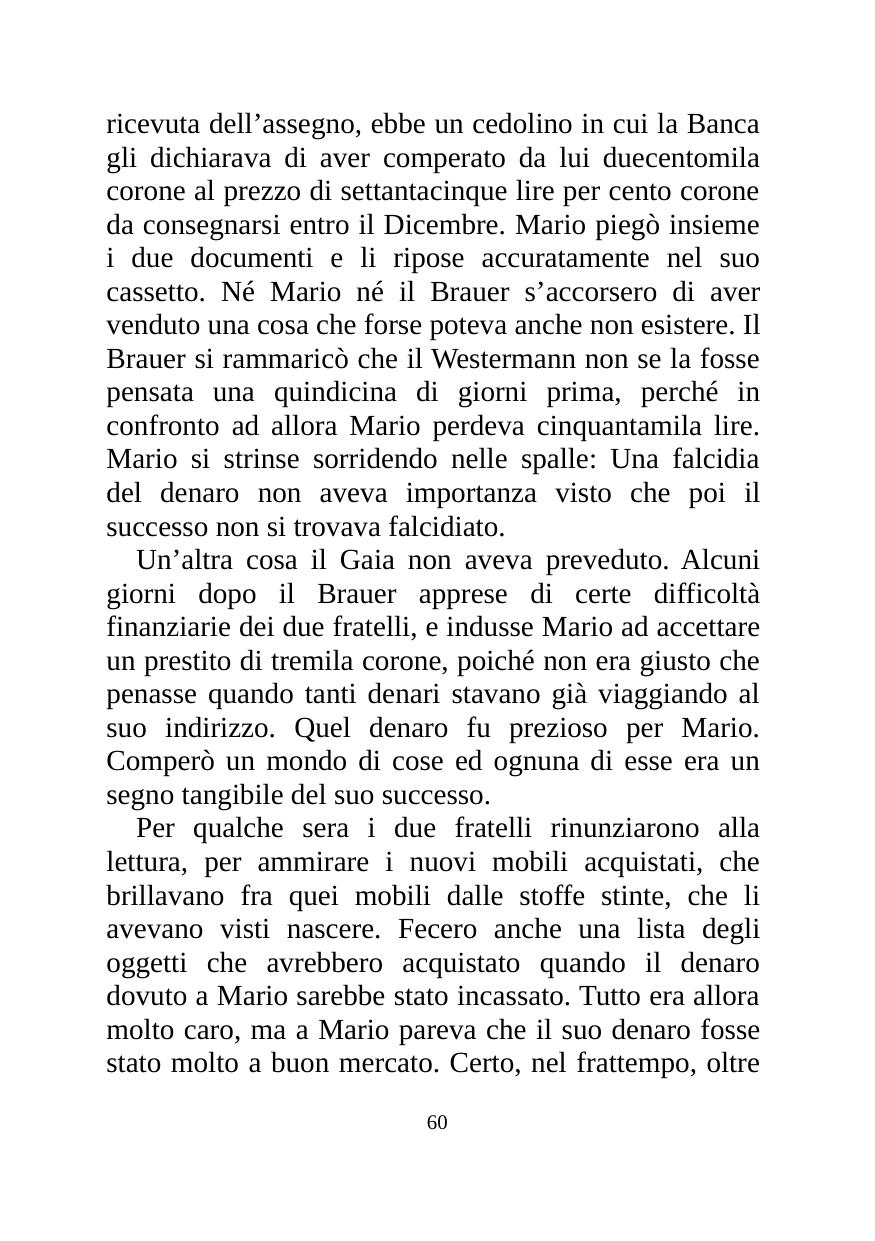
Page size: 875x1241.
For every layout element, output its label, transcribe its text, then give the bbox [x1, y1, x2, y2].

text Per qualche sera i due fratelli rinunziarono alla lettura, per ammirare i nuovi mobili acquistati, che brillavano fra quei mobili dalle stoffe stinte, che li avevano visti nascere. Fecero anche una lista degli oggetti che avrebbero acquistato quando il denaro dovuto a Mario sarebbe stato incassato. Tutto era allora molto caro, ma a Mario pareva che il suo denaro fosse stato molto a buon mercato. Certo, nel frattempo, oltre [106, 811, 761, 1079]
text ricevuta dell’assegno, ebbe un cedolino in cui la Banca gli dichiarava di aver comperato da lui duecentomila corone al prezzo di settantacinque lire per cento corone da consegnarsi entro il Dicembre. Mario piegò insieme i due documenti e li ripose accuratamente nel suo cassetto. Né Mario né il Brauer s’accorsero di aver venduto una cosa che forse poteva anche non esistere. Il Brauer si rammaricò che il Westermann non se la fosse pensata una quindicina di giorni prima, perché in confronto ad allora Mario perdeva cinquantamila lire. Mario si strinse sorridendo nelle spalle: Una falcidia del denaro non aveva importanza visto che poi il successo non si trovava falcidiato. [106, 106, 761, 542]
text Un’altra cosa il Gaia non aveva preveduto. Alcuni giorni dopo il Brauer apprese di certe difficoltà finanziarie dei due fratelli, e indusse Mario ad accettare un prestito di tremila corone, poiché non era giusto che penasse quando tanti denari stavano già viaggiando al suo indirizzo. Quel denaro fu prezioso per Mario. Comperò un mondo di cose ed ognuna di esse era un segno tangibile del suo successo. [106, 542, 761, 811]
